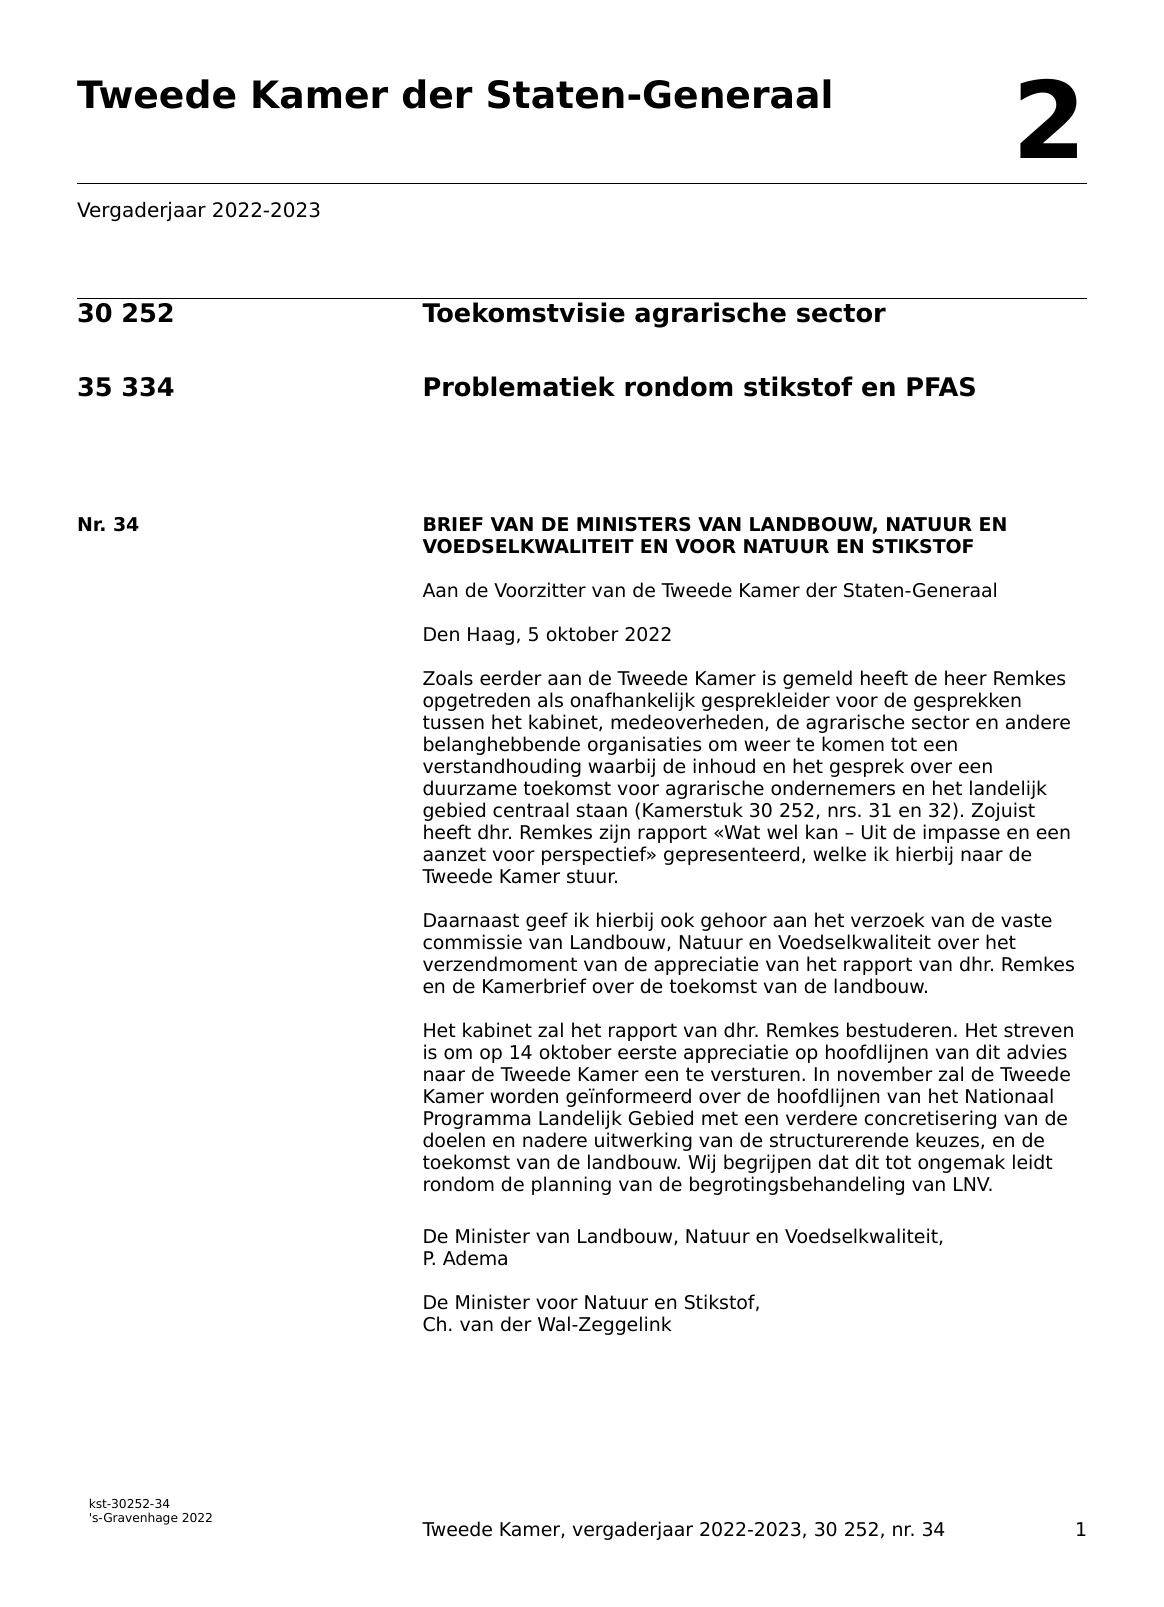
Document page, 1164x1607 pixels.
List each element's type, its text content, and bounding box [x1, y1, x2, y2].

text De Minister voor Natuur en Stikstof, Ch. van der Wal-Zeggelink [422, 1292, 1087, 1336]
text 's-Gravenhage 2022 [88, 1511, 323, 1525]
text kst-30252-34 [88, 1497, 323, 1511]
table_header Tweede Kamer der Staten-Generaal [77, 59, 886, 183]
text De Minister van Landbouw, Natuur en Voedselkwaliteit, P. Adema [422, 1226, 1087, 1270]
text Den Haag, 5 oktober 2022 [422, 624, 1087, 646]
text Aan de Voorzitter van de Tweede Kamer der Staten-Generaal [422, 580, 1087, 602]
text Het kabinet zal het rapport van dhr. Remkes bestuderen. Het streven is om op 14 oktober eerste appreciatie op hoofdlijnen van dit advies naar de Tweede Kamer een te versturen. In november zal de Tweede Kamer worden geïnformeerd over de hoofdlijnen van het Nationaal Programma Landelijk Gebied met een verdere concretisering van de doelen en nadere uitwerking van de structurerende keuzes, en de toekomst van de landbouw. Wij begrijpen dat dit tot ongemak leidt rondom de planning van de begrotingsbehandeling van LNV. [422, 1020, 1087, 1196]
table_header 2 [886, 59, 1087, 183]
text Daarnaast geef ik hierbij ook gehoor aan het verzoek van de vaste commissie van Landbouw, Natuur en Voedselkwaliteit over het verzendmoment van de appreciatie van het rapport van dhr. Remkes en de Kamerbrief over de toekomst van de landbouw. [422, 910, 1087, 998]
subtitle 30 252 Toekomstvisie agrarische sector [77, 299, 1087, 329]
table_cell Vergaderjaar 2022-2023 [77, 184, 1087, 298]
subtitle Nr. 34 BRIEF VAN DE MINISTERS VAN LANDBOUW, NATUUR EN VOEDSELKWALITEIT EN VOOR NATUUR EN STIKSTOF [77, 514, 1087, 558]
text Zoals eerder aan de Tweede Kamer is gemeld heeft de heer Remkes opgetreden als onafhankelijk gesprekleider voor de gesprekken tussen het kabinet, medeoverheden, de agrarische sector en andere belanghebbende organisaties om weer te komen tot een verstandhouding waarbij de inhoud en het gesprek over een duurzame toekomst voor agrarische ondernemers en het landelijk gebied centraal staan (Kamerstuk 30 252, nrs. 31 en 32). Zojuist heeft dhr. Remkes zijn rapport «Wat wel kan – Uit de impasse en een aanzet voor perspectief» gepresenteerd, welke ik hierbij naar de Tweede Kamer stuur. [422, 668, 1087, 888]
subtitle 35 334 Problematiek rondom stikstof en PFAS [77, 373, 1087, 403]
